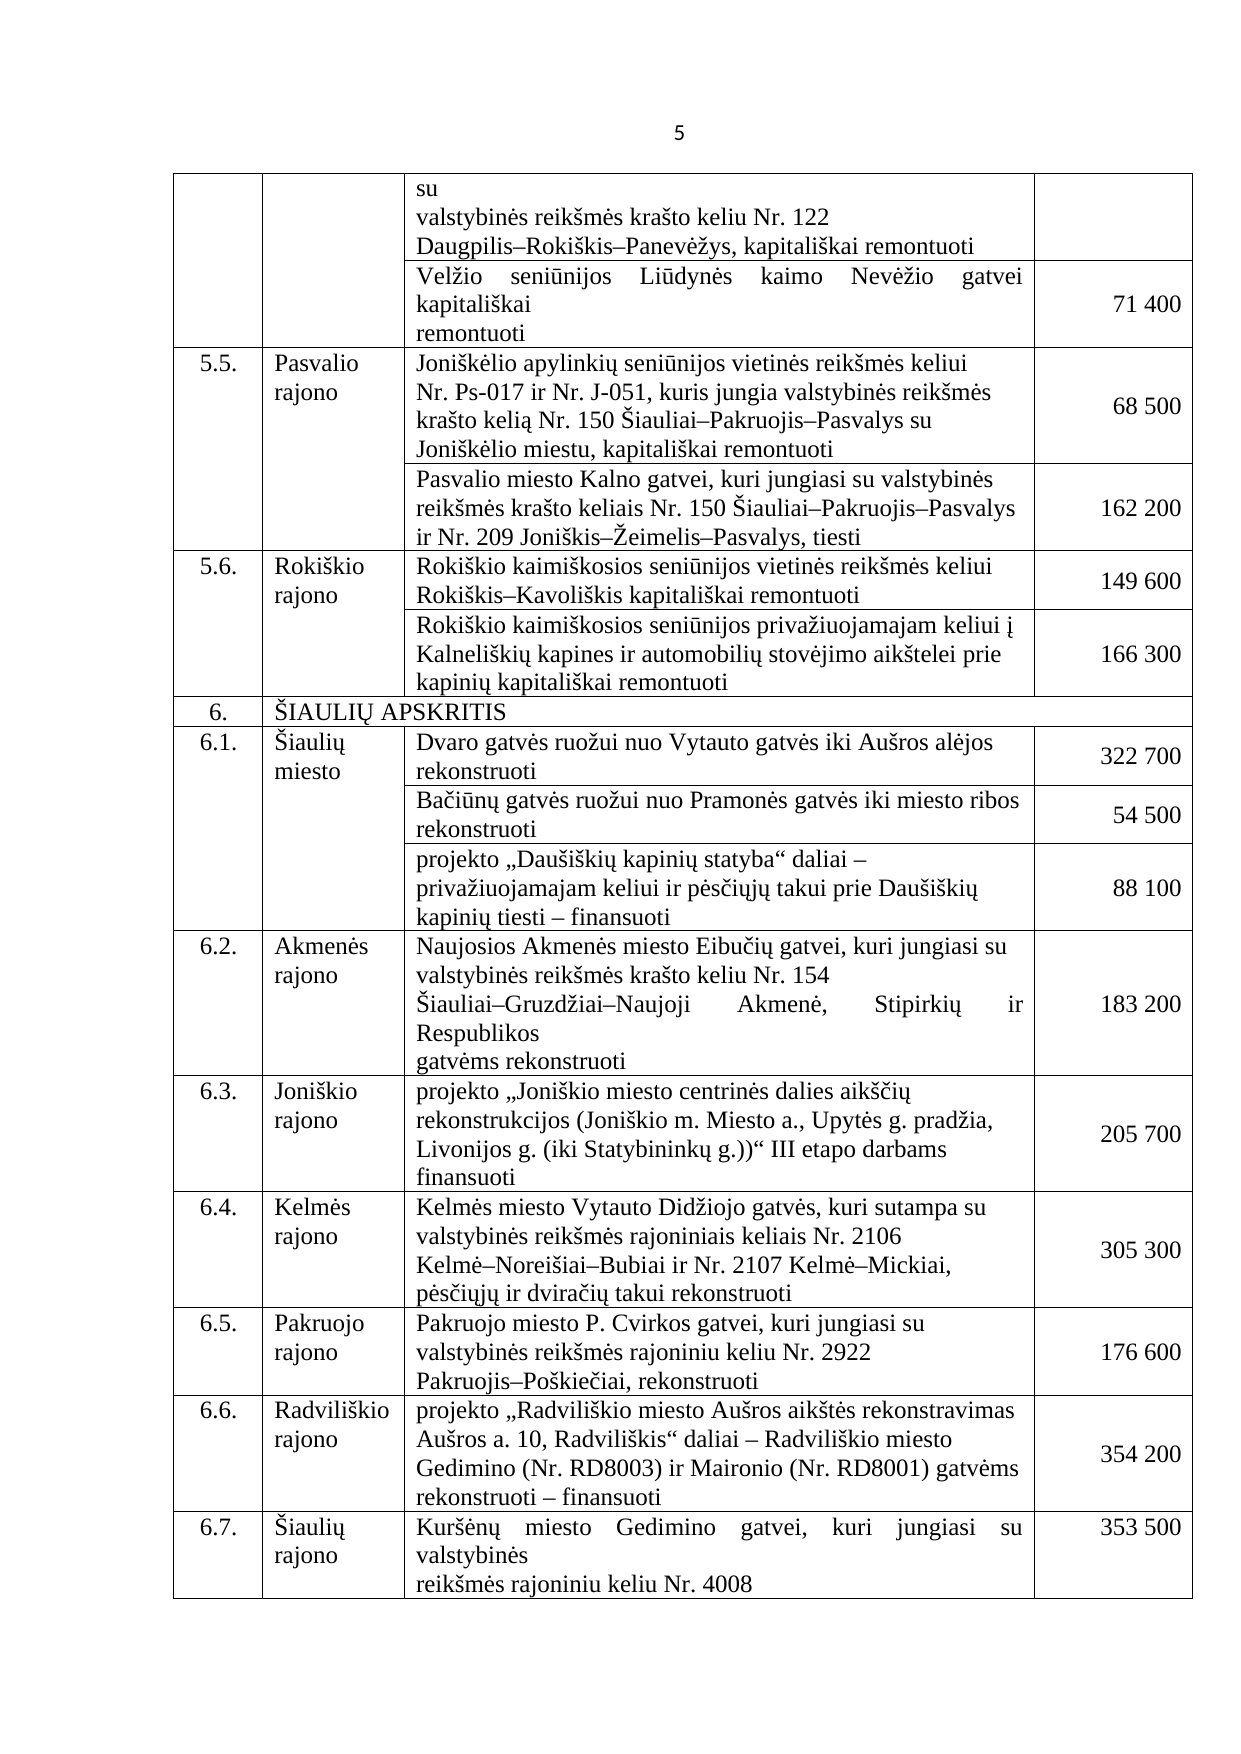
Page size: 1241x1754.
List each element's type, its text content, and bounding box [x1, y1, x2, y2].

table_cell Pasvalio rajono [263, 348, 404, 550]
table_cell Radviliškio rajono [263, 1396, 404, 1511]
table_cell Pakruojo rajono [263, 1308, 404, 1394]
table_cell projekto „Daušiškių kapinių statyba“ daliai – privažiuojamajam keliui ir pėsčiųjų takui prie Daušiškių kapinių tiesti – finansuoti [405, 844, 1034, 930]
table_cell 305 300 [1035, 1192, 1192, 1307]
table_cell 68 500 [1035, 348, 1192, 463]
table_cell 6.5. [174, 1308, 262, 1394]
table_cell 6.2. [174, 931, 262, 1075]
table_cell 176 600 [1035, 1308, 1192, 1394]
table_cell 162 200 [1035, 464, 1192, 550]
table_cell [263, 174, 404, 347]
table_cell Akmenės rajono [263, 931, 404, 1075]
table_cell Pakruojo miesto P. Cvirkos gatvei, kuri jungiasi su valstybinės reikšmės rajoniniu keliu Nr. 2922 Pakruojis–Poškiečiai, rekonstruoti [405, 1308, 1034, 1394]
table_cell Pasvalio miesto Kalno gatvei, kuri jungiasi su valstybinės reikšmės krašto keliais Nr. 150 Šiauliai–Pakruojis–Pasvalys ir Nr. 209 Joniškis–Žeimelis–Pasvalys, tiesti [405, 464, 1034, 550]
table_cell Kelmės rajono [263, 1192, 404, 1307]
table_cell 71 400 [1035, 261, 1192, 347]
table_cell Rokiškio rajono [263, 551, 404, 696]
table_cell 322 700 [1035, 727, 1192, 784]
table_cell [174, 174, 262, 347]
table_cell 183 200 [1035, 931, 1192, 1075]
table_cell 54 500 [1035, 786, 1192, 843]
table_cell 5.5. [174, 348, 262, 550]
table_cell Kelmės miesto Vytauto Didžiojo gatvės, kuri sutampa su valstybinės reikšmės rajoniniais keliais Nr. 2106 Kelmė–Noreišiai–Bubiai ir Nr. 2107 Kelmė–Mickiai, pėsčiųjų ir dviračių takui rekonstruoti [405, 1192, 1034, 1307]
table_cell 354 200 [1035, 1396, 1192, 1511]
table_cell 166 300 [1035, 610, 1192, 696]
table_cell 6. [174, 697, 262, 726]
table_cell projekto „Joniškio miesto centrinės dalies aikščių rekonstrukcijos (Joniškio m. Miesto a., Upytės g. pradžia, Livonijos g. (iki Statybininkų g.))“ III etapo darbams finansuoti [405, 1076, 1034, 1191]
table_cell Rokiškio kaimiškosios seniūnijos vietinės reikšmės keliui Rokiškis–Kavoliškis kapitališkai remontuoti [405, 551, 1034, 609]
table_cell Šiaulių rajono [263, 1512, 404, 1598]
table_cell 6.1. [174, 727, 262, 930]
table_cell 6.7. [174, 1512, 262, 1598]
table_cell [1035, 174, 1192, 260]
table_cell Naujosios Akmenės miesto Eibučių gatvei, kuri jungiasi su valstybinės reikšmės krašto keliu Nr. 154 Šiauliai–Gruzdžiai–Naujoji Akmenė, Stipirkių ir Respublikos gatvėms rekonstruoti [405, 931, 1034, 1075]
table_cell 6.4. [174, 1192, 262, 1307]
table_cell Joniškio rajono [263, 1076, 404, 1191]
table_cell Kuršėnų miesto Gedimino gatvei, kuri jungiasi su valstybinės reikšmės rajoniniu keliu Nr. 4008 [405, 1512, 1034, 1598]
table_cell 205 700 [1035, 1076, 1192, 1191]
table_cell Rokiškio kaimiškosios seniūnijos privažiuojamajam keliui į Kalneliškių kapines ir automobilių stovėjimo aikštelei prie kapinių kapitališkai remontuoti [405, 610, 1034, 696]
table_cell 5.6. [174, 551, 262, 696]
table_cell projekto „Radviliškio miesto Aušros aikštės rekonstravimas Aušros a. 10, Radviliškis“ daliai – Radviliškio miesto Gedimino (Nr. RD8003) ir Maironio (Nr. RD8001) gatvėms rekonstruoti – finansuoti [405, 1396, 1034, 1511]
table_cell 353 500 [1035, 1512, 1192, 1598]
table_cell 6.3. [174, 1076, 262, 1191]
table_cell 149 600 [1035, 551, 1192, 609]
table_cell Joniškėlio apylinkių seniūnijos vietinės reikšmės keliui Nr. Ps-017 ir Nr. J-051, kuris jungia valstybinės reikšmės krašto kelią Nr. 150 Šiauliai–Pakruojis–Pasvalys su Joniškėlio miestu, kapitališkai remontuoti [405, 348, 1034, 463]
table_cell Velžio seniūnijos Liūdynės kaimo Nevėžio gatvei kapitališkai remontuoti [405, 261, 1034, 347]
table_cell 6.6. [174, 1396, 262, 1511]
table_cell Bačiūnų gatvės ruožui nuo Pramonės gatvės iki miesto ribos rekonstruoti [405, 786, 1034, 843]
table_cell su valstybinės reikšmės krašto keliu Nr. 122 Daugpilis–Rokiškis–Panevėžys, kapitališkai remontuoti [405, 174, 1034, 260]
table_cell Dvaro gatvės ruožui nuo Vytauto gatvės iki Aušros alėjos rekonstruoti [405, 727, 1034, 784]
table_cell Šiaulių miesto [263, 727, 404, 930]
table_cell 88 100 [1035, 844, 1192, 930]
table_cell ŠIAULIŲ APSKRITIS [263, 697, 1192, 726]
